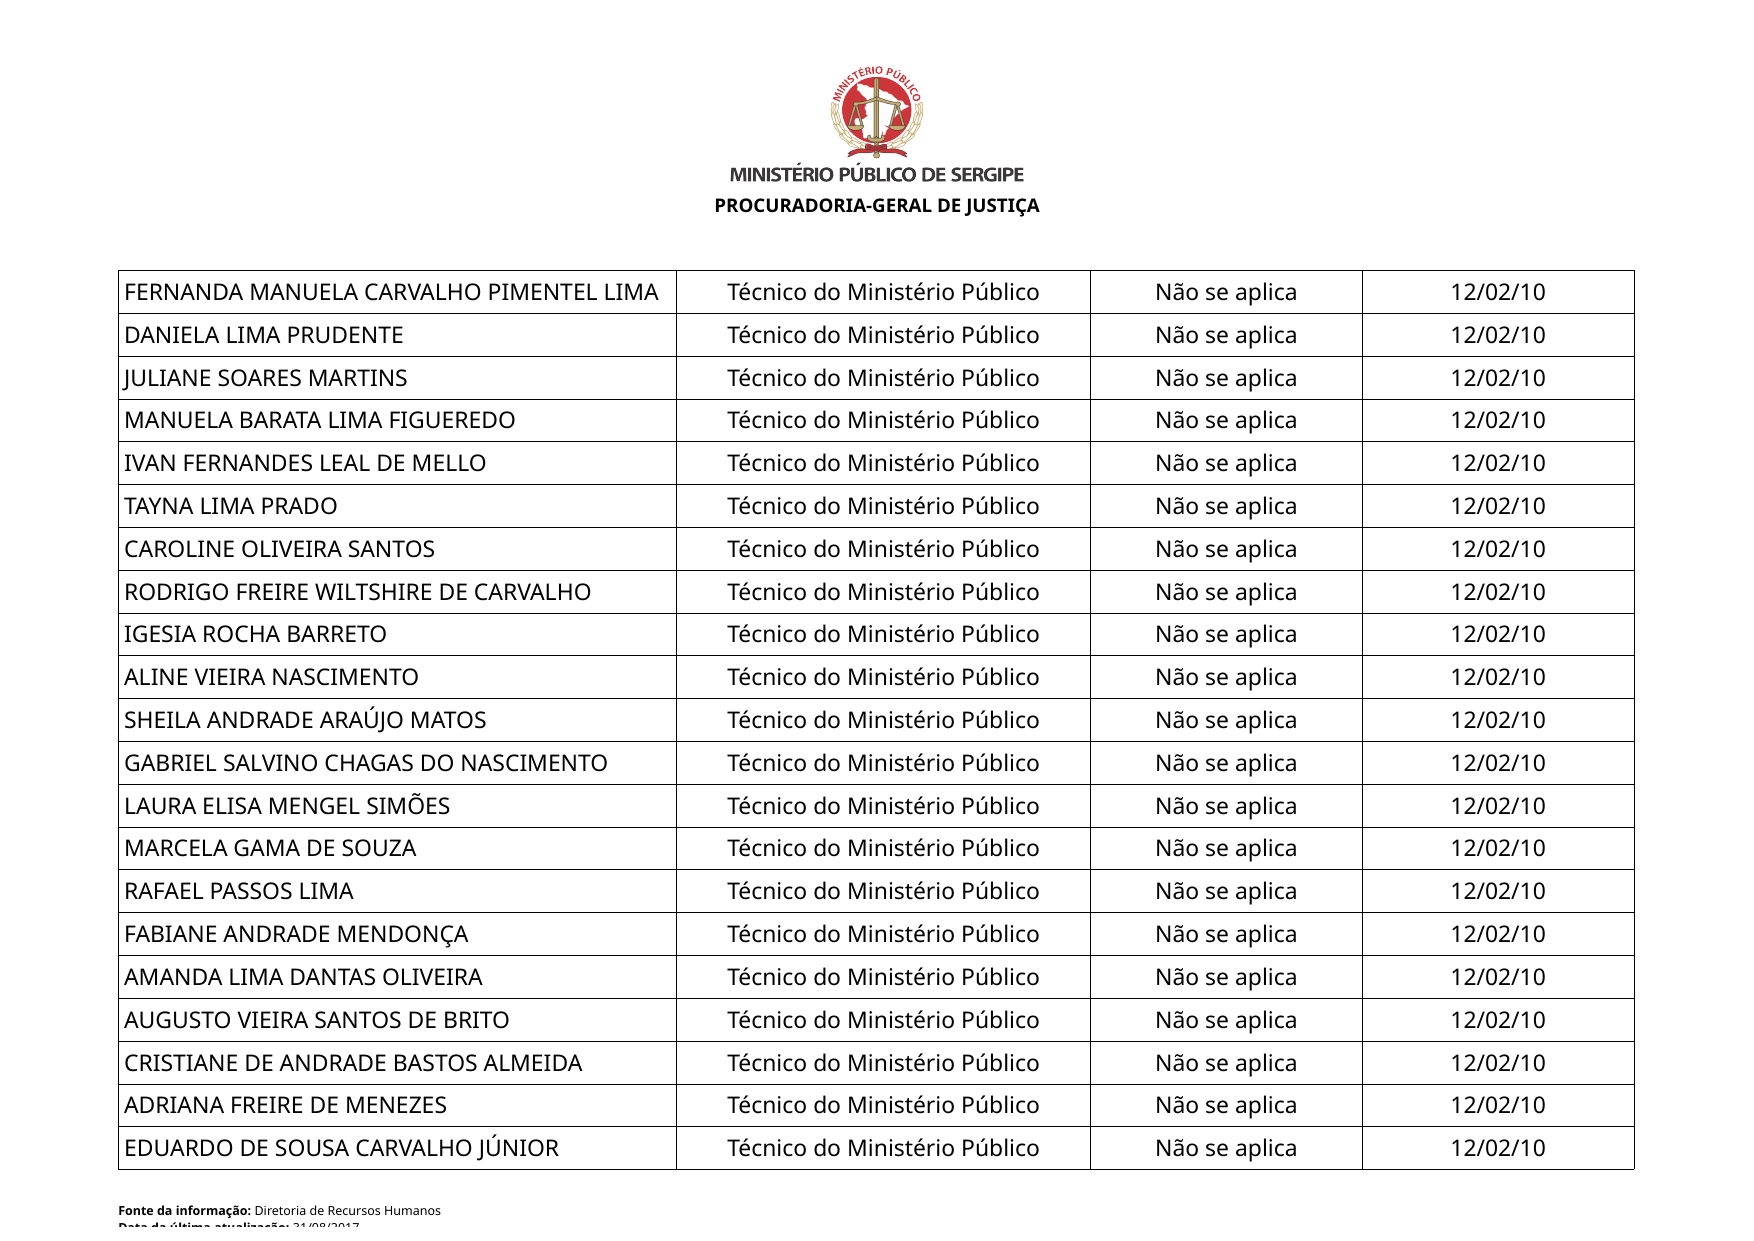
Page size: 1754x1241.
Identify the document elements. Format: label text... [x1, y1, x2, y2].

table_cell Não se aplica [1091, 1085, 1362, 1126]
table_cell 12/02/10 [1363, 314, 1634, 356]
table_cell AUGUSTO VIEIRA SANTOS DE BRITO [119, 999, 676, 1041]
table_cell RODRIGO FREIRE WILTSHIRE DE CARVALHO [119, 571, 676, 612]
table_cell Técnico do Ministério Público [677, 314, 1090, 356]
table_cell FERNANDA MANUELA CARVALHO PIMENTEL LIMA [119, 271, 676, 313]
table_cell Técnico do Ministério Público [677, 1127, 1090, 1169]
table_cell 12/02/10 [1363, 699, 1634, 741]
table_cell 12/02/10 [1363, 1127, 1634, 1169]
table_cell FABIANE ANDRADE MENDONÇA [119, 913, 676, 955]
table_cell 12/02/10 [1363, 656, 1634, 698]
table_cell 12/02/10 [1363, 400, 1634, 441]
table_cell 12/02/10 [1363, 956, 1634, 998]
table_cell Técnico do Ministério Público [677, 571, 1090, 612]
table_cell Técnico do Ministério Público [677, 442, 1090, 484]
table_cell Técnico do Ministério Público [677, 699, 1090, 741]
table_cell Não se aplica [1091, 357, 1362, 398]
table_cell Não se aplica [1091, 699, 1362, 741]
table_cell Não se aplica [1091, 828, 1362, 869]
table_cell ADRIANA FREIRE DE MENEZES [119, 1085, 676, 1126]
table_cell 12/02/10 [1363, 271, 1634, 313]
table_cell Técnico do Ministério Público [677, 913, 1090, 955]
table_cell 12/02/10 [1363, 528, 1634, 570]
picture [730, 66, 1024, 185]
table_cell SHEILA ANDRADE ARAÚJO MATOS [119, 699, 676, 741]
table_cell Não se aplica [1091, 485, 1362, 527]
table_cell RAFAEL PASSOS LIMA [119, 870, 676, 912]
table_cell Técnico do Ministério Público [677, 742, 1090, 784]
table_cell Não se aplica [1091, 913, 1362, 955]
table_cell Técnico do Ministério Público [677, 999, 1090, 1041]
table_cell Não se aplica [1091, 742, 1362, 784]
table_cell 12/02/10 [1363, 828, 1634, 869]
table_cell Não se aplica [1091, 528, 1362, 570]
table_cell Não se aplica [1091, 956, 1362, 998]
table_cell Não se aplica [1091, 614, 1362, 655]
table_cell ALINE VIEIRA NASCIMENTO [119, 656, 676, 698]
table_cell Não se aplica [1091, 400, 1362, 441]
table_cell 12/02/10 [1363, 571, 1634, 612]
table_cell CRISTIANE DE ANDRADE BASTOS ALMEIDA [119, 1042, 676, 1083]
table_cell 12/02/10 [1363, 1085, 1634, 1126]
table_cell JULIANE SOARES MARTINS [119, 357, 676, 398]
table_cell EDUARDO DE SOUSA CARVALHO JÚNIOR [119, 1127, 676, 1169]
table_cell Técnico do Ministério Público [677, 1085, 1090, 1126]
table_cell Não se aplica [1091, 870, 1362, 912]
table_cell Técnico do Ministério Público [677, 656, 1090, 698]
table_cell Não se aplica [1091, 656, 1362, 698]
table_cell Técnico do Ministério Público [677, 614, 1090, 655]
table_cell GABRIEL SALVINO CHAGAS DO NASCIMENTO [119, 742, 676, 784]
table_cell Técnico do Ministério Público [677, 870, 1090, 912]
table_cell 12/02/10 [1363, 442, 1634, 484]
table_cell Não se aplica [1091, 442, 1362, 484]
table_cell Técnico do Ministério Público [677, 956, 1090, 998]
table_cell Não se aplica [1091, 1127, 1362, 1169]
table_cell 12/02/10 [1363, 1042, 1634, 1083]
table_cell DANIELA LIMA PRUDENTE [119, 314, 676, 356]
table_cell Técnico do Ministério Público [677, 785, 1090, 827]
table_cell MARCELA GAMA DE SOUZA [119, 828, 676, 869]
table_cell MANUELA BARATA LIMA FIGUEREDO [119, 400, 676, 441]
table_cell LAURA ELISA MENGEL SIMÕES [119, 785, 676, 827]
table_cell Técnico do Ministério Público [677, 1042, 1090, 1083]
table_cell 12/02/10 [1363, 999, 1634, 1041]
table_cell Não se aplica [1091, 1042, 1362, 1083]
table_cell Técnico do Ministério Público [677, 357, 1090, 398]
table_cell Técnico do Ministério Público [677, 485, 1090, 527]
table_cell IVAN FERNANDES LEAL DE MELLO [119, 442, 676, 484]
table_cell IGESIA ROCHA BARRETO [119, 614, 676, 655]
table_cell Não se aplica [1091, 999, 1362, 1041]
table_cell Não se aplica [1091, 314, 1362, 356]
table_cell Técnico do Ministério Público [677, 271, 1090, 313]
table_cell Não se aplica [1091, 271, 1362, 313]
table_cell 12/02/10 [1363, 913, 1634, 955]
table_cell Técnico do Ministério Público [677, 528, 1090, 570]
table_cell 12/02/10 [1363, 485, 1634, 527]
table_cell 12/02/10 [1363, 785, 1634, 827]
table_cell Técnico do Ministério Público [677, 828, 1090, 869]
table_cell CAROLINE OLIVEIRA SANTOS [119, 528, 676, 570]
table_cell AMANDA LIMA DANTAS OLIVEIRA [119, 956, 676, 998]
table_cell 12/02/10 [1363, 742, 1634, 784]
table_cell 12/02/10 [1363, 614, 1634, 655]
table_cell 12/02/10 [1363, 357, 1634, 398]
table_cell Não se aplica [1091, 785, 1362, 827]
table_cell TAYNA LIMA PRADO [119, 485, 676, 527]
table_cell 12/02/10 [1363, 870, 1634, 912]
table_cell Técnico do Ministério Público [677, 400, 1090, 441]
table_cell Não se aplica [1091, 571, 1362, 612]
